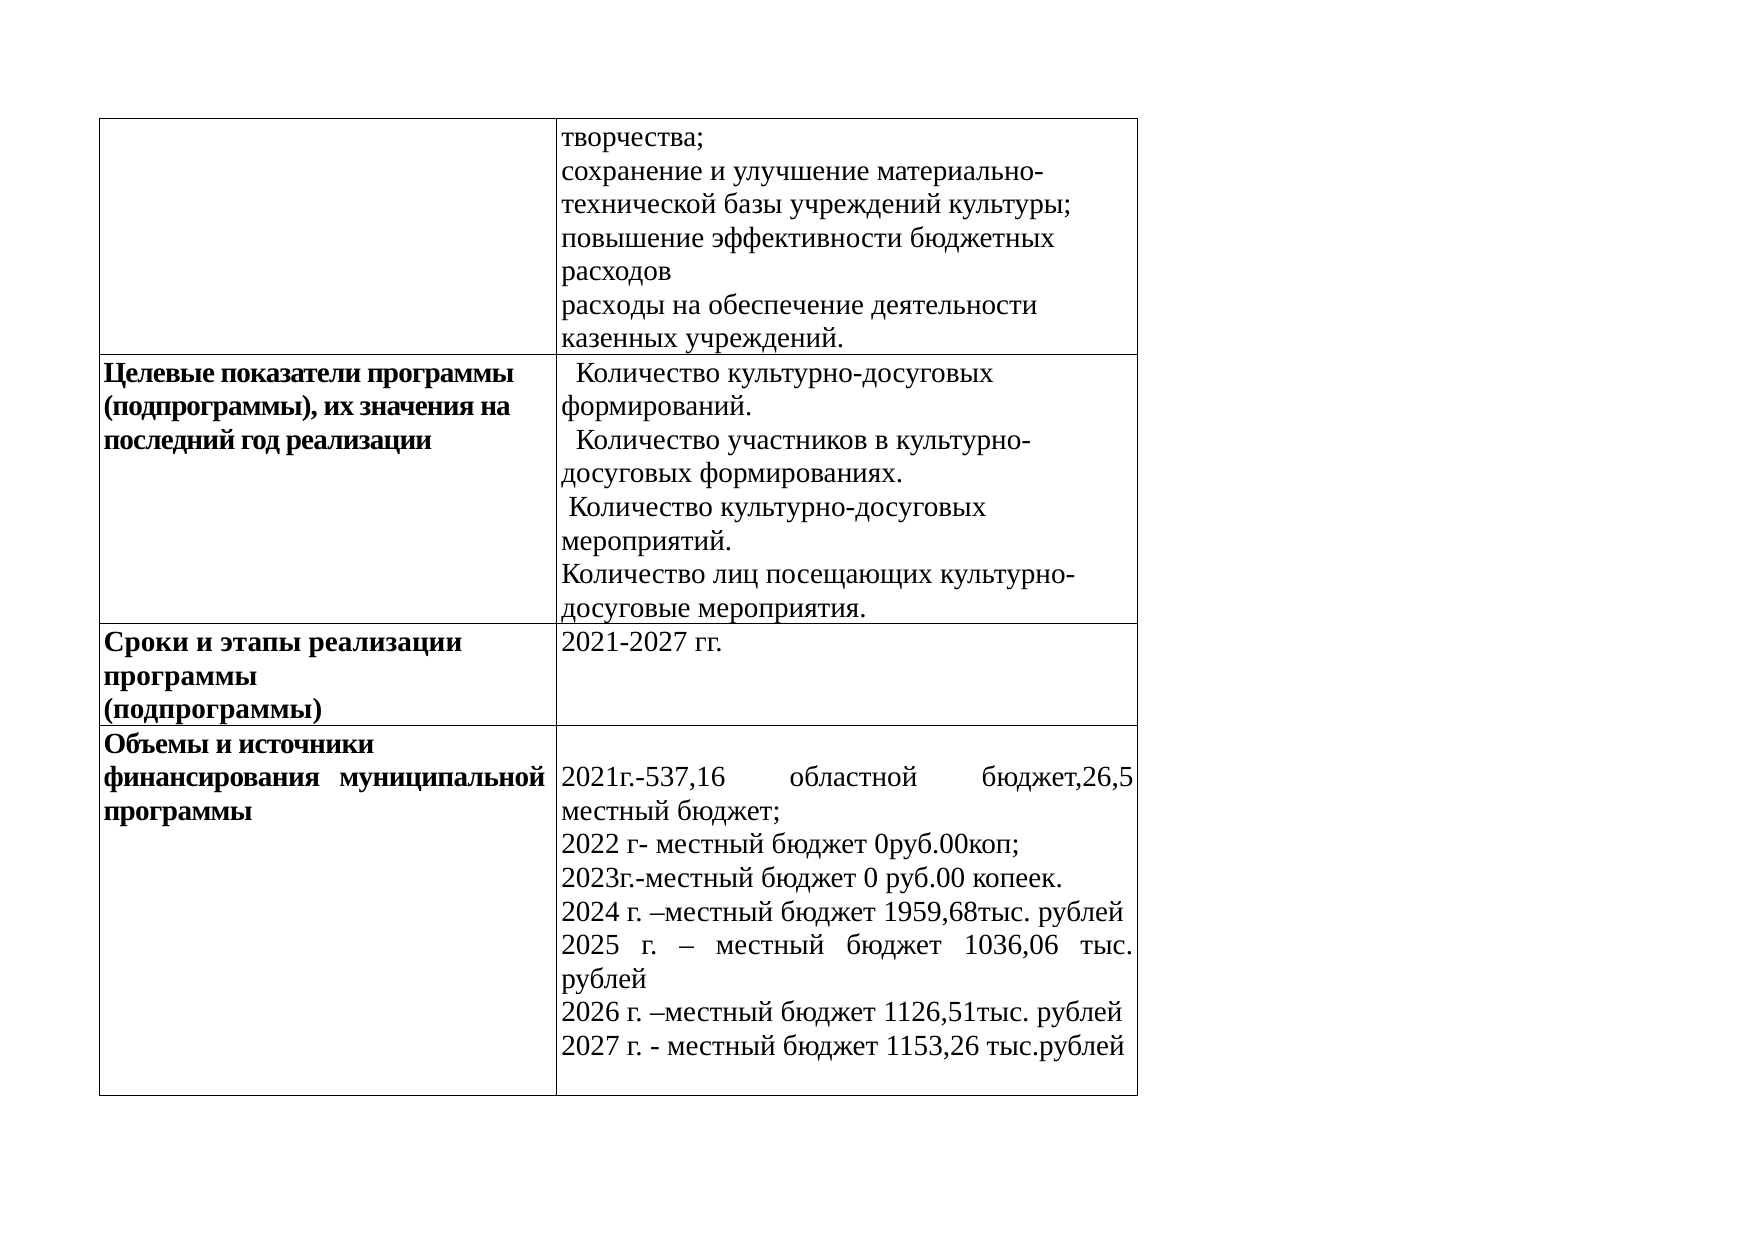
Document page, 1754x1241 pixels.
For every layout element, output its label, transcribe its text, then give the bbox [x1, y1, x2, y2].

table_cell [100, 119, 556, 354]
table_cell Целевые показатели программы (подпрограммы), их значения на последний год реализации [100, 355, 556, 623]
table_cell Задачи программы: сохранение традиционной народной культуры и культурного наследия; повышение качества и количества оказываемых услуг в сфере культуры поселения; развитие духовно-нравственного и патриотического воспитания детей, подростков и молодежи, поддержка талантливой молодежи, молодежных социально значимых инициатив; поддержка коллективов народного творчества; сохранение и улучшение материально-технической базы учреждений культуры; повышение эффективности бюджетных расходов расходы на обеспечение деятельности казенных учреждений. [557, 119, 1137, 354]
table_cell Количество культурно-досуговых формирований. Количество участников в культурно-досуговых формированиях. Количество культурно-досуговых мероприятий. Количество лиц посещающих культурно-досуговые мероприятия. [557, 355, 1137, 623]
table_cell Объемы и источники финансирования муниципальной программы [100, 726, 556, 1095]
table_cell 2021г.-537,16 областной бюджет,26,5 местный бюджет; 2022 г- местный бюджет 0руб.00коп; 2023г.-местный бюджет 0 руб.00 копеек. 2024 г. –местный бюджет 1959,68тыс. рублей 2025 г. – местный бюджет 1036,06 тыс. рублей 2026 г. –местный бюджет 1126,51тыс. рублей 2027 г. - местный бюджет 1153,26 тыс.рублей [557, 726, 1137, 1095]
table_cell 2021-2027 гг. [557, 624, 1137, 725]
